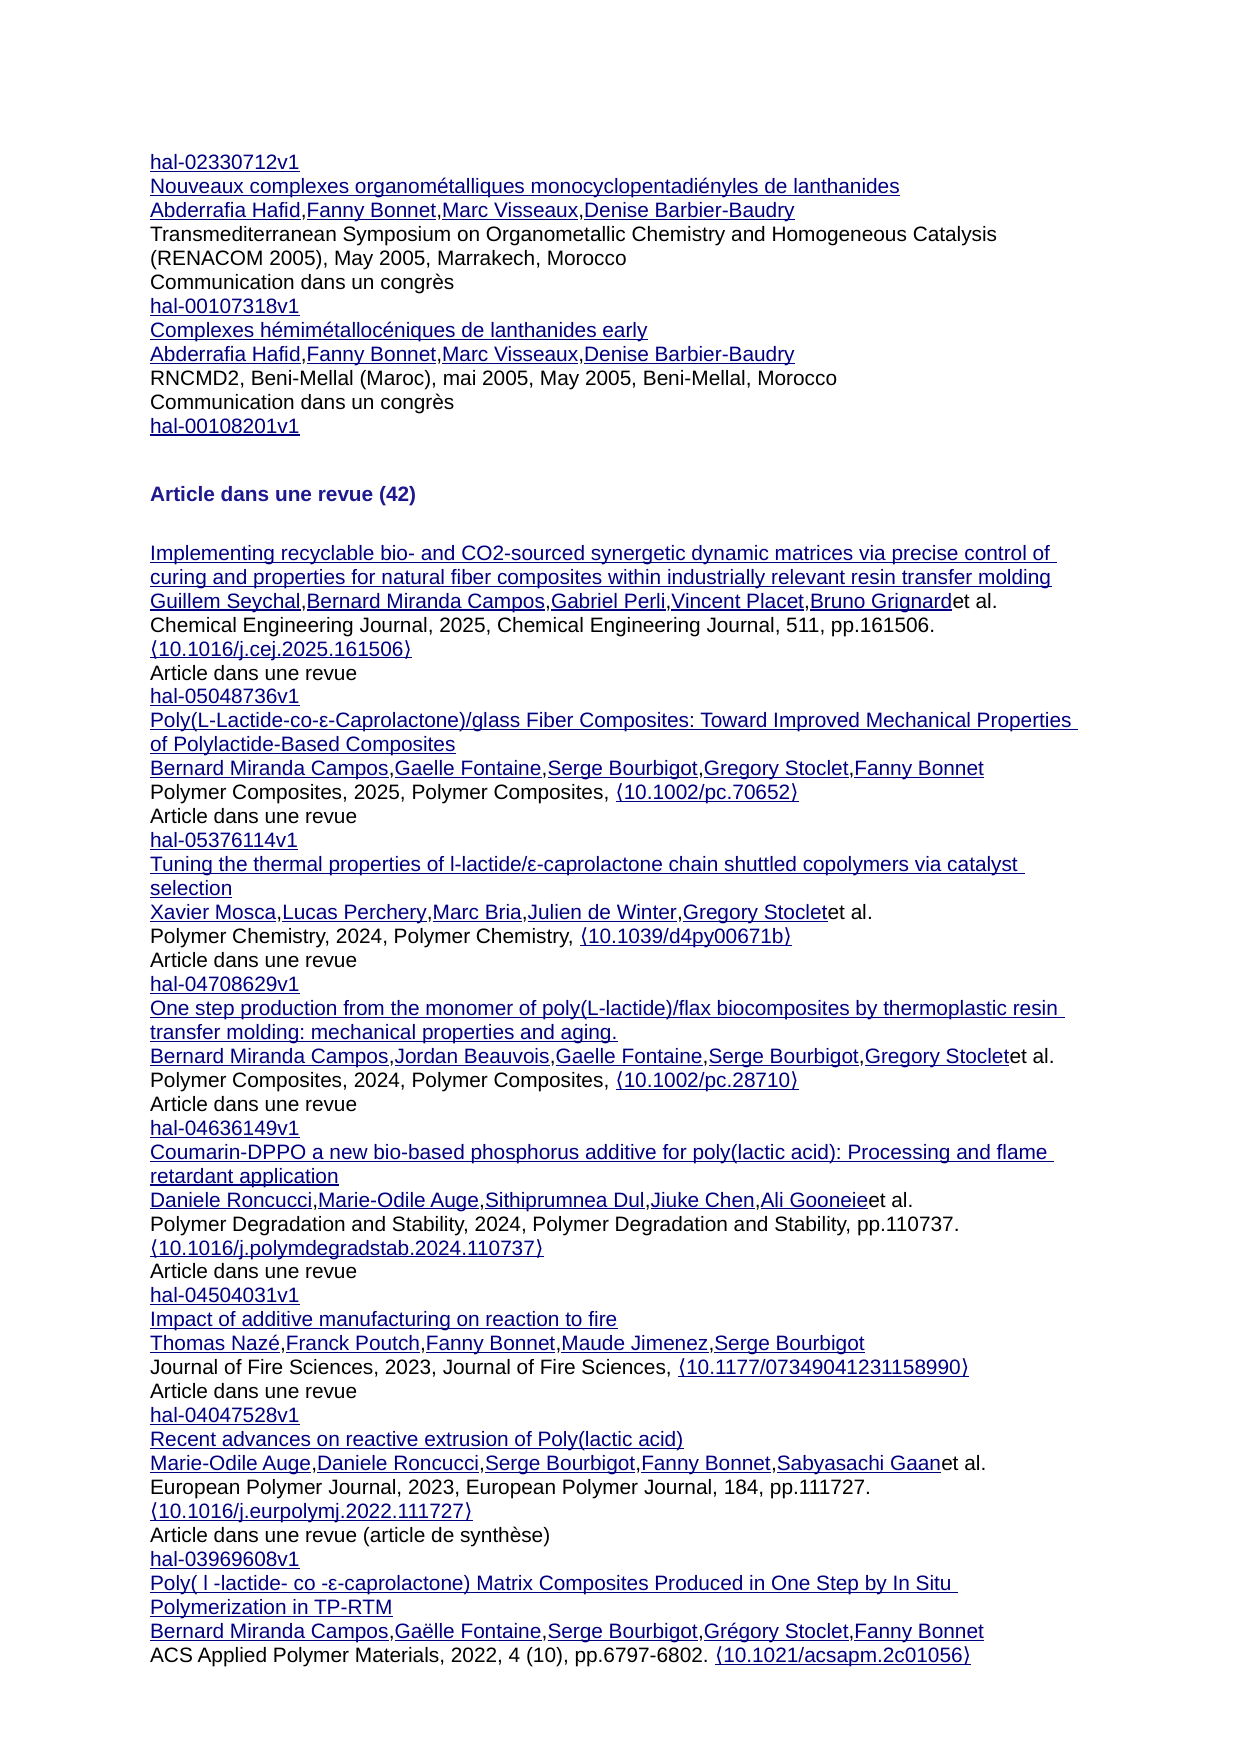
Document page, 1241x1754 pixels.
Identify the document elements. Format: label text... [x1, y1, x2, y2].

table_cell Impact of additive manufacturing on reaction to fire Thomas Nazé,Franck Poutch,Fanny Bonnet,Maude Jimenez,Serge Bourbigot Journal of Fire Sciences, 2023, Journal of Fire Sciences, ⟨10.1177/07349041231158990⟩ Article dans une revue hal-04047528v1 [150, 1307, 1090, 1427]
table_cell Tuning the thermal properties of l-lactide/ε-caprolactone chain shuttled copolymers via catalyst selection Xavier Mosca,Lucas Perchery,Marc Bria,Julien de Winter,Gregory Stocletet al. Polymer Chemistry, 2024, Polymer Chemistry, ⟨10.1039/d4py00671b⟩ Article dans une revue hal-04708629v1 [150, 852, 1090, 996]
table_cell Coumarin-DPPO a new bio-based phosphorus additive for poly(lactic acid): Processing and flame retardant application Daniele Roncucci,Marie-Odile Auge,Sithiprumnea Dul,Jiuke Chen,Ali Gooneieet al. Polymer Degradation and Stability, 2024, Polymer Degradation and Stability, pp.110737. ⟨10.1016/j.polymdegradstab.2024.110737⟩ Article dans une revue hal-04504031v1 [150, 1140, 1090, 1307]
table_cell Complexes hémimétallocéniques de lanthanides early Abderrafia Hafid,Fanny Bonnet,Marc Visseaux,Denise Barbier-Baudry RNCMD2, Beni-Mellal (Maroc), mai 2005, May 2005, Beni-Mellal, Morocco Communication dans un congrès hal-00108201v1 [150, 318, 1090, 437]
table_cell Nouveaux complexes organométalliques monocyclopentadiényles de lanthanides Abderrafia Hafid,Fanny Bonnet,Marc Visseaux,Denise Barbier-Baudry Transmediterranean Symposium on Organometallic Chemistry and Homogeneous Catalysis (RENACOM 2005), May 2005, Marrakech, Morocco Communication dans un congrès hal-00107318v1 [150, 174, 1090, 318]
table_cell Poly( l -lactide- co -ε-caprolactone) Matrix Composites Produced in One Step by In Situ Polymerization in TP-RTM Bernard Miranda Campos,Gaëlle Fontaine,Serge Bourbigot,Grégory Stoclet,Fanny Bonnet ACS Applied Polymer Materials, 2022, 4 (10), pp.6797-6802. ⟨10.1021/acsapm.2c01056⟩ [150, 1571, 1090, 1667]
table_header Implementing recyclable bio- and CO2-sourced synergetic dynamic matrices via precise control of curing and properties for natural fiber composites within industrially relevant resin transfer molding Guillem Seychal,Bernard Miranda Campos,Gabriel Perli,Vincent Placet,Bruno Grignardet al. Chemical Engineering Journal, 2025, Chemical Engineering Journal, 511, pp.161506. ⟨10.1016/j.cej.2025.161506⟩ Article dans une revue hal-05048736v1 [150, 541, 1090, 708]
table_cell hal-02330712v1 [150, 150, 1090, 174]
table_cell Poly(L‐Lactide‐co‐ε‐Caprolactone)/glass Fiber Composites: Toward Improved Mechanical Properties of Polylactide‐Based Composites Bernard Miranda Campos,Gaelle Fontaine,Serge Bourbigot,Gregory Stoclet,Fanny Bonnet Polymer Composites, 2025, Polymer Composites, ⟨10.1002/pc.70652⟩ Article dans une revue hal-05376114v1 [150, 708, 1090, 852]
subtitle Article dans une revue (42) [150, 482, 1090, 506]
table_cell One step production from the monomer of poly(L-lactide)/flax biocomposites by thermoplastic resin transfer molding: mechanical properties and aging. Bernard Miranda Campos,Jordan Beauvois,Gaelle Fontaine,Serge Bourbigot,Gregory Stocletet al. Polymer Composites, 2024, Polymer Composites, ⟨10.1002/pc.28710⟩ Article dans une revue hal-04636149v1 [150, 996, 1090, 1139]
table_cell Recent advances on reactive extrusion of Poly(lactic acid) Marie-Odile Auge,Daniele Roncucci,Serge Bourbigot,Fanny Bonnet,Sabyasachi Gaanet al. European Polymer Journal, 2023, European Polymer Journal, 184, pp.111727. ⟨10.1016/j.eurpolymj.2022.111727⟩ Article dans une revue (article de synthèse) hal-03969608v1 [150, 1427, 1090, 1571]
